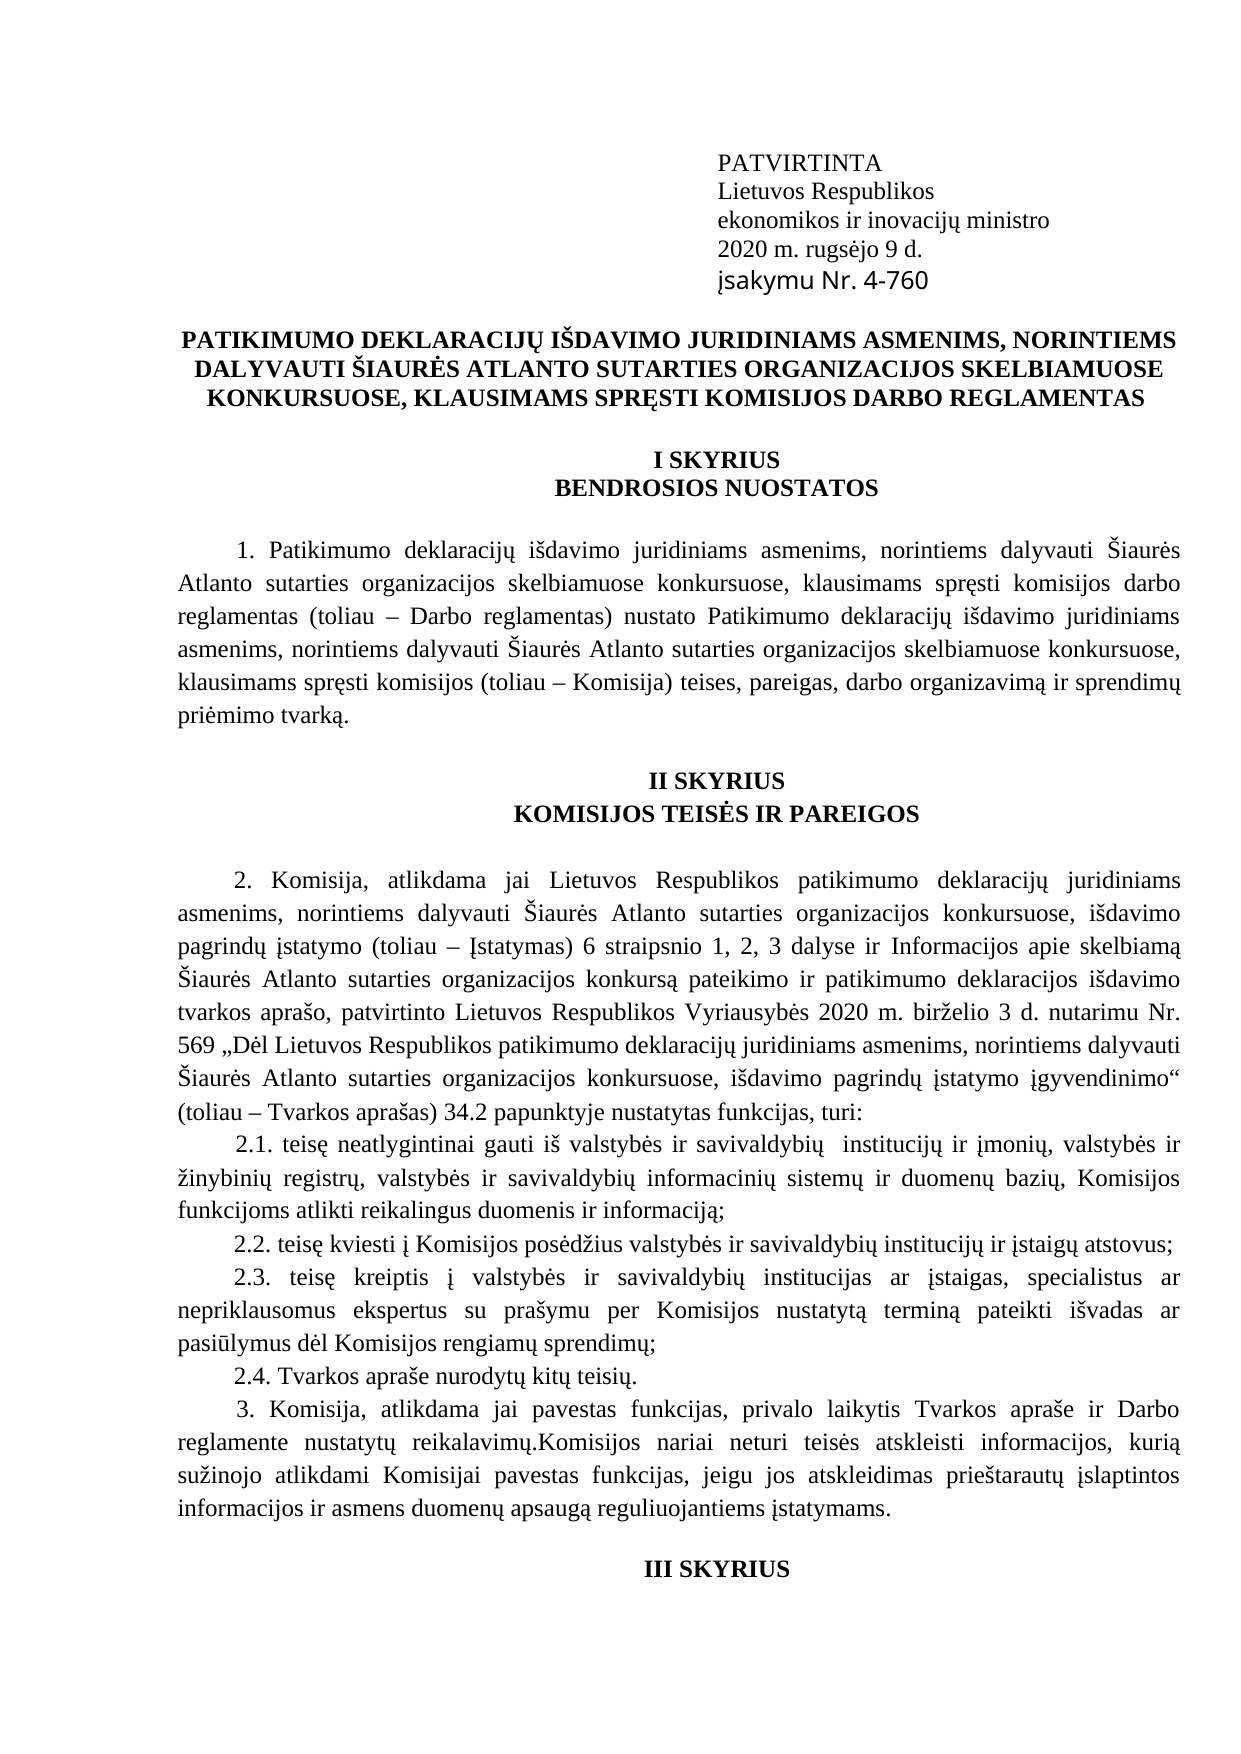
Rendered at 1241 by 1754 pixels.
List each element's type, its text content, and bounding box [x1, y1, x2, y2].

text 2. Komisija, atlikdama jai Lietuvos Respublikos patikimumo deklaracijų juridiniams asmenims, norintiems dalyvauti Šiaurės Atlanto sutarties organizacijos konkursuose, išdavimo pagrindų įstatymo (toliau – Įstatymas) 6 straipsnio 1, 2, 3 dalyse ir Informacijos apie skelbiamą Šiaurės Atlanto sutarties organizacijos konkursą pateikimo ir patikimumo deklaracijos išdavimo tvarkos aprašo, patvirtinto Lietuvos Respublikos Vyriausybės 2020 m. birželio 3 d. nutarimu Nr. 569 „Dėl Lietuvos Respublikos patikimumo deklaracijų juridiniams asmenims, norintiems dalyvauti Šiaurės Atlanto sutarties organizacijos konkursuose, išdavimo pagrindų įstatymo įgyvendinimo“ (toliau – Tvarkos aprašas) 34.2 papunktyje nustatytas funkcijas, turi: [177, 865, 1181, 1125]
text Lietuvos Respublikos [717, 176, 1181, 205]
text II SKYRIUS [177, 766, 1181, 795]
text ekonomikos ir inovacijų ministro [717, 205, 1181, 234]
text PATVIRTINTA [717, 148, 1181, 176]
text 3. Komisija, atlikdama jai pavestas funkcijas, privalo laikytis Tvarkos apraše ir Darbo reglamente nustatytų reikalavimų.Komisijos nariai neturi teisės atskleisti informacijos, kurią sužinojo atlikdami Komisijai pavestas funkcijas, jeigu jos atskleidimas prieštarautų įslaptintos informacijos ir asmens duomenų apsaugą reguliuojantiems įstatymams. [177, 1394, 1181, 1522]
text 2.4. Tvarkos apraše nurodytų kitų teisių. [177, 1361, 1181, 1389]
text įsakymu Nr. 4-760 [717, 263, 1181, 297]
text I SKYRIUS [177, 445, 1181, 473]
text 2020 m. rugsėjo 9 d. [717, 234, 1181, 263]
text patikimumo deklaracijų išdavimo juridiniams asmenims, norintiems dalyvauti šiaurės atlanto sutarties organizacijos skelbiamuose konkursuose, klausimaMs spręsti komisijos darbo reglamentas [177, 325, 1181, 412]
text 2.3. teisę kreiptis į valstybės ir savivaldybių institucijas ar įstaigas, specialistus ar nepriklausomus ekspertus su prašymu per Komisijos nustatytą terminą pateikti išvadas ar pasiūlymus dėl Komisijos rengiamų sprendimų; [177, 1262, 1181, 1356]
text III SKYRIUS [177, 1554, 1181, 1583]
text KOMISIJOS TEISĖS IR PAREIGOS [177, 799, 1181, 828]
text 2.1. teisę neatlygintinai gauti iš valstybės ir savivaldybių institucijų ir įmonių, valstybės ir žinybinių registrų, valstybės ir savivaldybių informacinių sistemų ir duomenų bazių, Komisijos funkcijoms atlikti reikalingus duomenis ir informaciją; [177, 1129, 1181, 1224]
text 2.2. teisę kviesti į Komisijos posėdžius valstybės ir savivaldybių institucijų ir įstaigų atstovus; [215, 1229, 1181, 1257]
text bendrosios nuostatos [177, 473, 1181, 502]
text 1. Patikimumo deklaracijų išdavimo juridiniams asmenims, norintiems dalyvauti Šiaurės Atlanto sutarties organizacijos skelbiamuose konkursuose, klausimams spręsti komisijos darbo reglamentas (toliau – Darbo reglamentas) nustato Patikimumo deklaracijų išdavimo juridiniams asmenims, norintiems dalyvauti Šiaurės Atlanto sutarties organizacijos skelbiamuose konkursuose, klausimams spręsti komisijos (toliau – Komisija) teises, pareigas, darbo organizavimą ir sprendimų priėmimo tvarką. [177, 535, 1181, 729]
